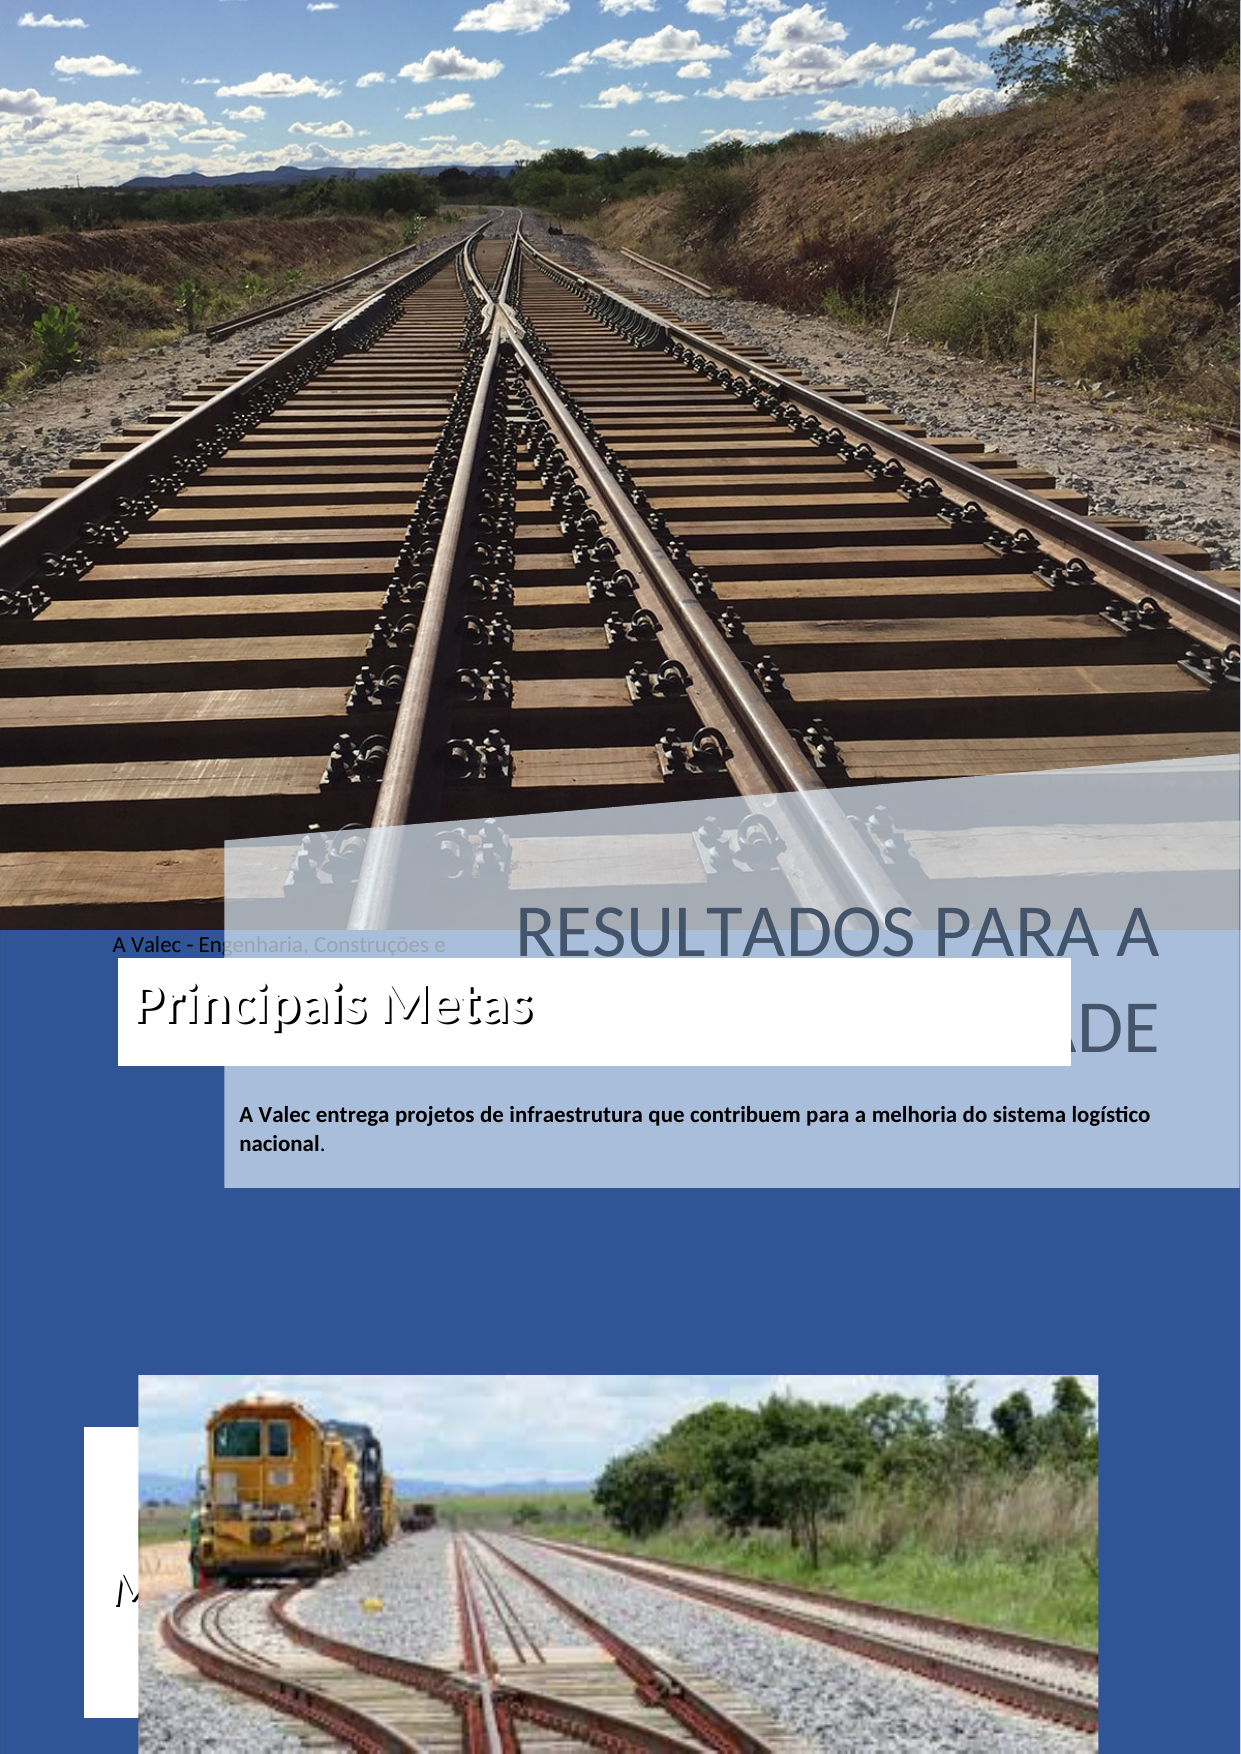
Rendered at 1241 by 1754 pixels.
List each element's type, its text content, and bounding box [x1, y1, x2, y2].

text Meta: Iniciar a execução da FICO [99, 1434, 138, 1496]
text Meta: Concluir 65% da FIOL II até dezembro de 2022 [99, 1557, 138, 1679]
text Principais Metas [133, 965, 1056, 1037]
